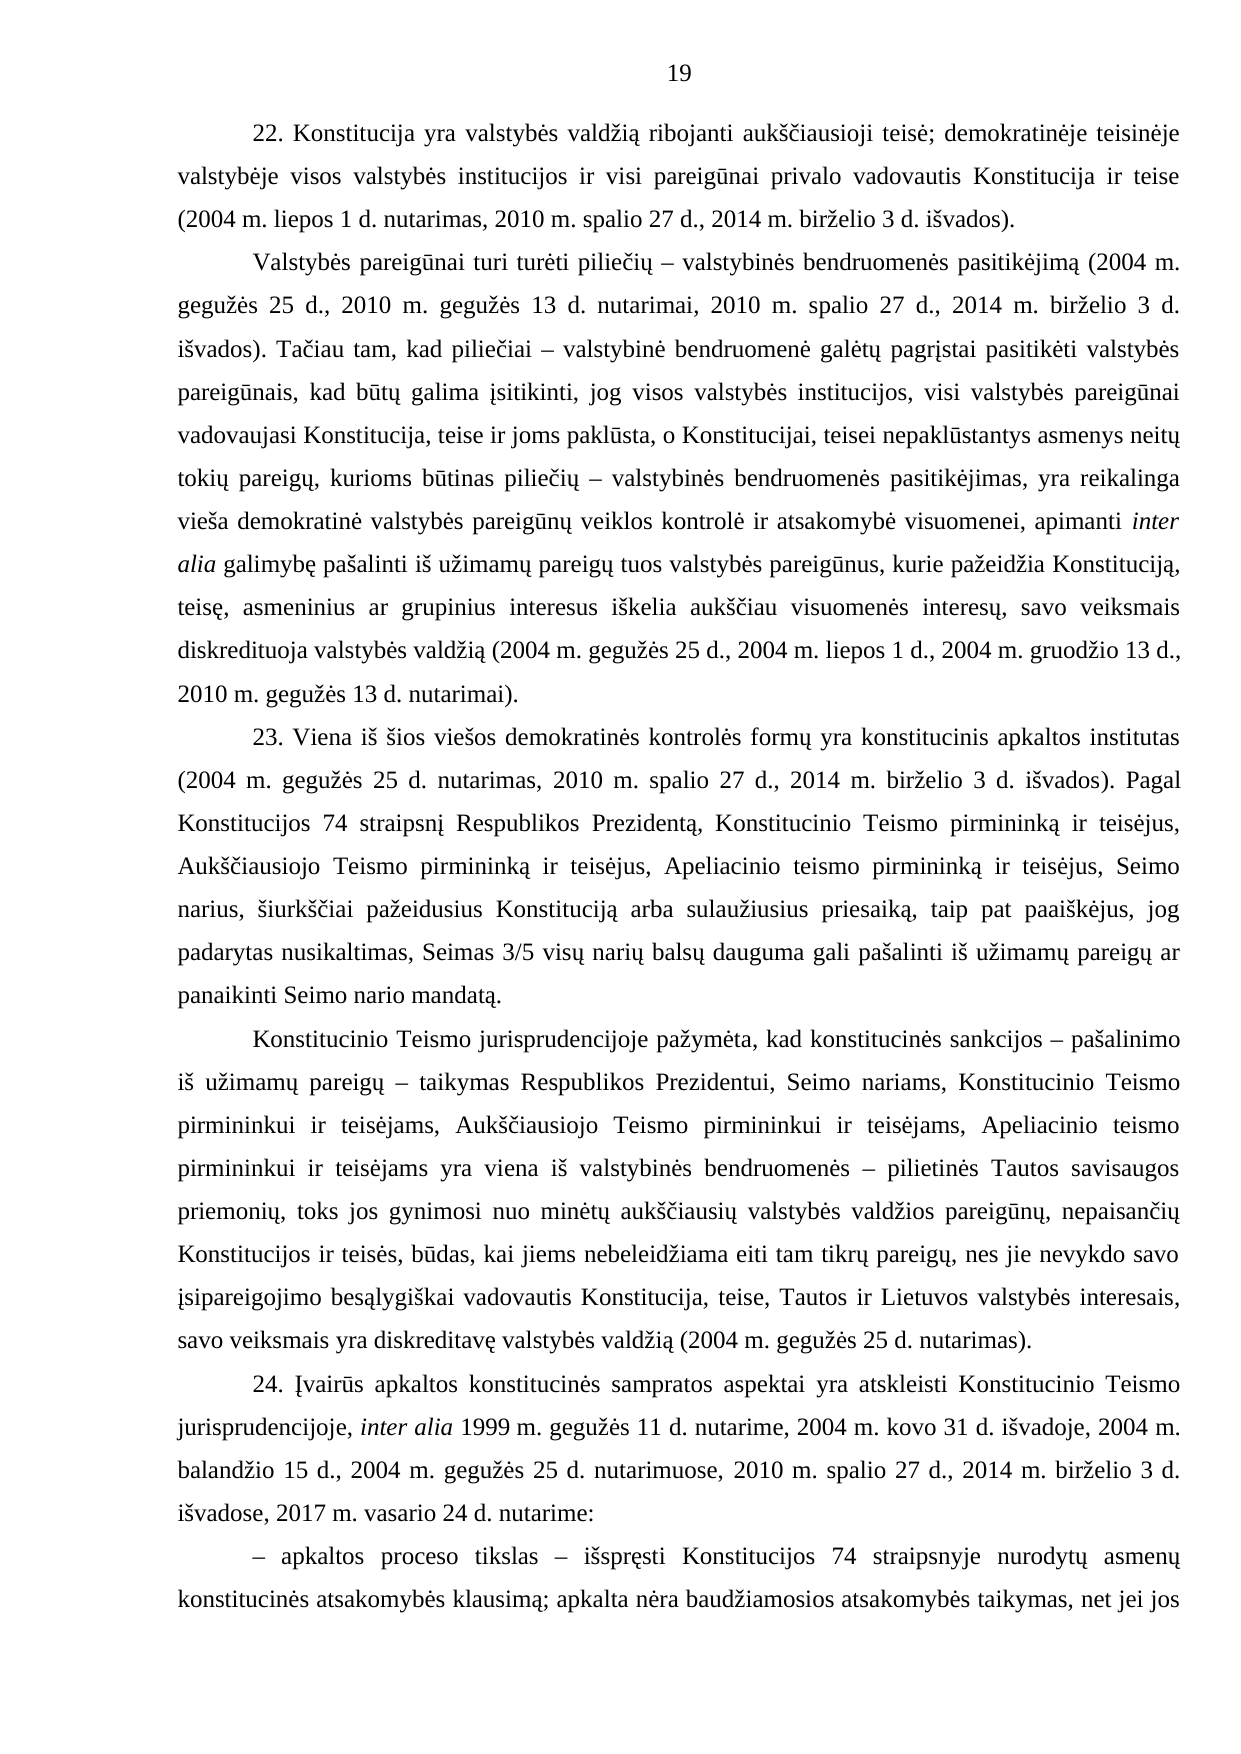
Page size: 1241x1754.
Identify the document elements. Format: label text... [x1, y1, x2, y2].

text 23. Viena iš šios viešos demokratinės kontrolės formų yra konstitucinis apkaltos institutas (2004 m. gegužės 25 d. nutarimas, 2010 m. spalio 27 d., 2014 m. birželio 3 d. išvados). Pagal Konstitucijos 74 straipsnį Respublikos Prezidentą, Konstitucinio Teismo pirmininką ir teisėjus, Aukščiausiojo Teismo pirmininką ir teisėjus, Apeliacinio teismo pirmininką ir teisėjus, Seimo narius, šiurkščiai pažeidusius Konstituciją arba sulaužiusius priesaiką, taip pat paaiškėjus, jog padarytas nusikaltimas, Seimas 3/5 visų narių balsų dauguma gali pašalinti iš užimamų pareigų ar panaikinti Seimo nario mandatą. [177, 722, 1181, 1009]
text Valstybės pareigūnai turi turėti piliečių – valstybinės bendruomenės pasitikėjimą (2004 m. gegužės 25 d., 2010 m. gegužės 13 d. nutarimai, 2010 m. spalio 27 d., 2014 m. birželio 3 d. išvados). Tačiau tam, kad piliečiai – valstybinė bendruomenė galėtų pagrįstai pasitikėti valstybės pareigūnais, kad būtų galima įsitikinti, jog visos valstybės institucijos, visi valstybės pareigūnai vadovaujasi Konstitucija, teise ir joms paklūsta, o Konstitucijai, teisei nepaklūstantys asmenys neitų tokių pareigų, kurioms būtinas piliečių – valstybinės bendruomenės pasitikėjimas, yra reikalinga vieša demokratinė valstybės pareigūnų veiklos kontrolė ir atsakomybė visuomenei, apimanti inter alia galimybę pašalinti iš užimamų pareigų tuos valstybės pareigūnus, kurie pažeidžia Konstituciją, teisę, asmeninius ar grupinius interesus iškelia aukščiau visuomenės interesų, savo veiksmais diskredituoja valstybės valdžią (2004 m. gegužės 25 d., 2004 m. liepos 1 d., 2004 m. gruodžio 13 d., 2010 m. gegužės 13 d. nutarimai). [177, 247, 1181, 707]
text 24. Įvairūs apkaltos konstitucinės sampratos aspektai yra atskleisti Konstitucinio Teismo jurisprudencijoje, inter alia 1999 m. gegužės 11 d. nutarime, 2004 m. kovo 31 d. išvadoje, 2004 m. balandžio 15 d., 2004 m. gegužės 25 d. nutarimuose, 2010 m. spalio 27 d., 2014 m. birželio 3 d. išvadose, 2017 m. vasario 24 d. nutarime: [177, 1369, 1181, 1527]
text – apkaltos proceso tikslas – išspręsti Konstitucijos 74 straipsnyje nurodytų asmenų konstitucinės atsakomybės klausimą; apkalta nėra baudžiamosios atsakomybės taikymas, net jei jos [177, 1541, 1181, 1613]
text 22. Konstitucija yra valstybės valdžią ribojanti aukščiausioji teisė; demokratinėje teisinėje valstybėje visos valstybės institucijos ir visi pareigūnai privalo vadovautis Konstitucija ir teise (2004 m. liepos 1 d. nutarimas, 2010 m. spalio 27 d., 2014 m. birželio 3 d. išvados). [177, 118, 1181, 233]
text Konstitucinio Teismo jurisprudencijoje pažymėta, kad konstitucinės sankcijos – pašalinimo iš užimamų pareigų – taikymas Respublikos Prezidentui, Seimo nariams, Konstitucinio Teismo pirmininkui ir teisėjams, Aukščiausiojo Teismo pirmininkui ir teisėjams, Apeliacinio teismo pirmininkui ir teisėjams yra viena iš valstybinės bendruomenės – pilietinės Tautos savisaugos priemonių, toks jos gynimosi nuo minėtų aukščiausių valstybės valdžios pareigūnų, nepaisančių Konstitucijos ir teisės, būdas, kai jiems nebeleidžiama eiti tam tikrų pareigų, nes jie nevykdo savo įsipareigojimo besąlygiškai vadovautis Konstitucija, teise, Tautos ir Lietuvos valstybės interesais, savo veiksmais yra diskreditavę valstybės valdžią (2004 m. gegužės 25 d. nutarimas). [177, 1024, 1181, 1354]
